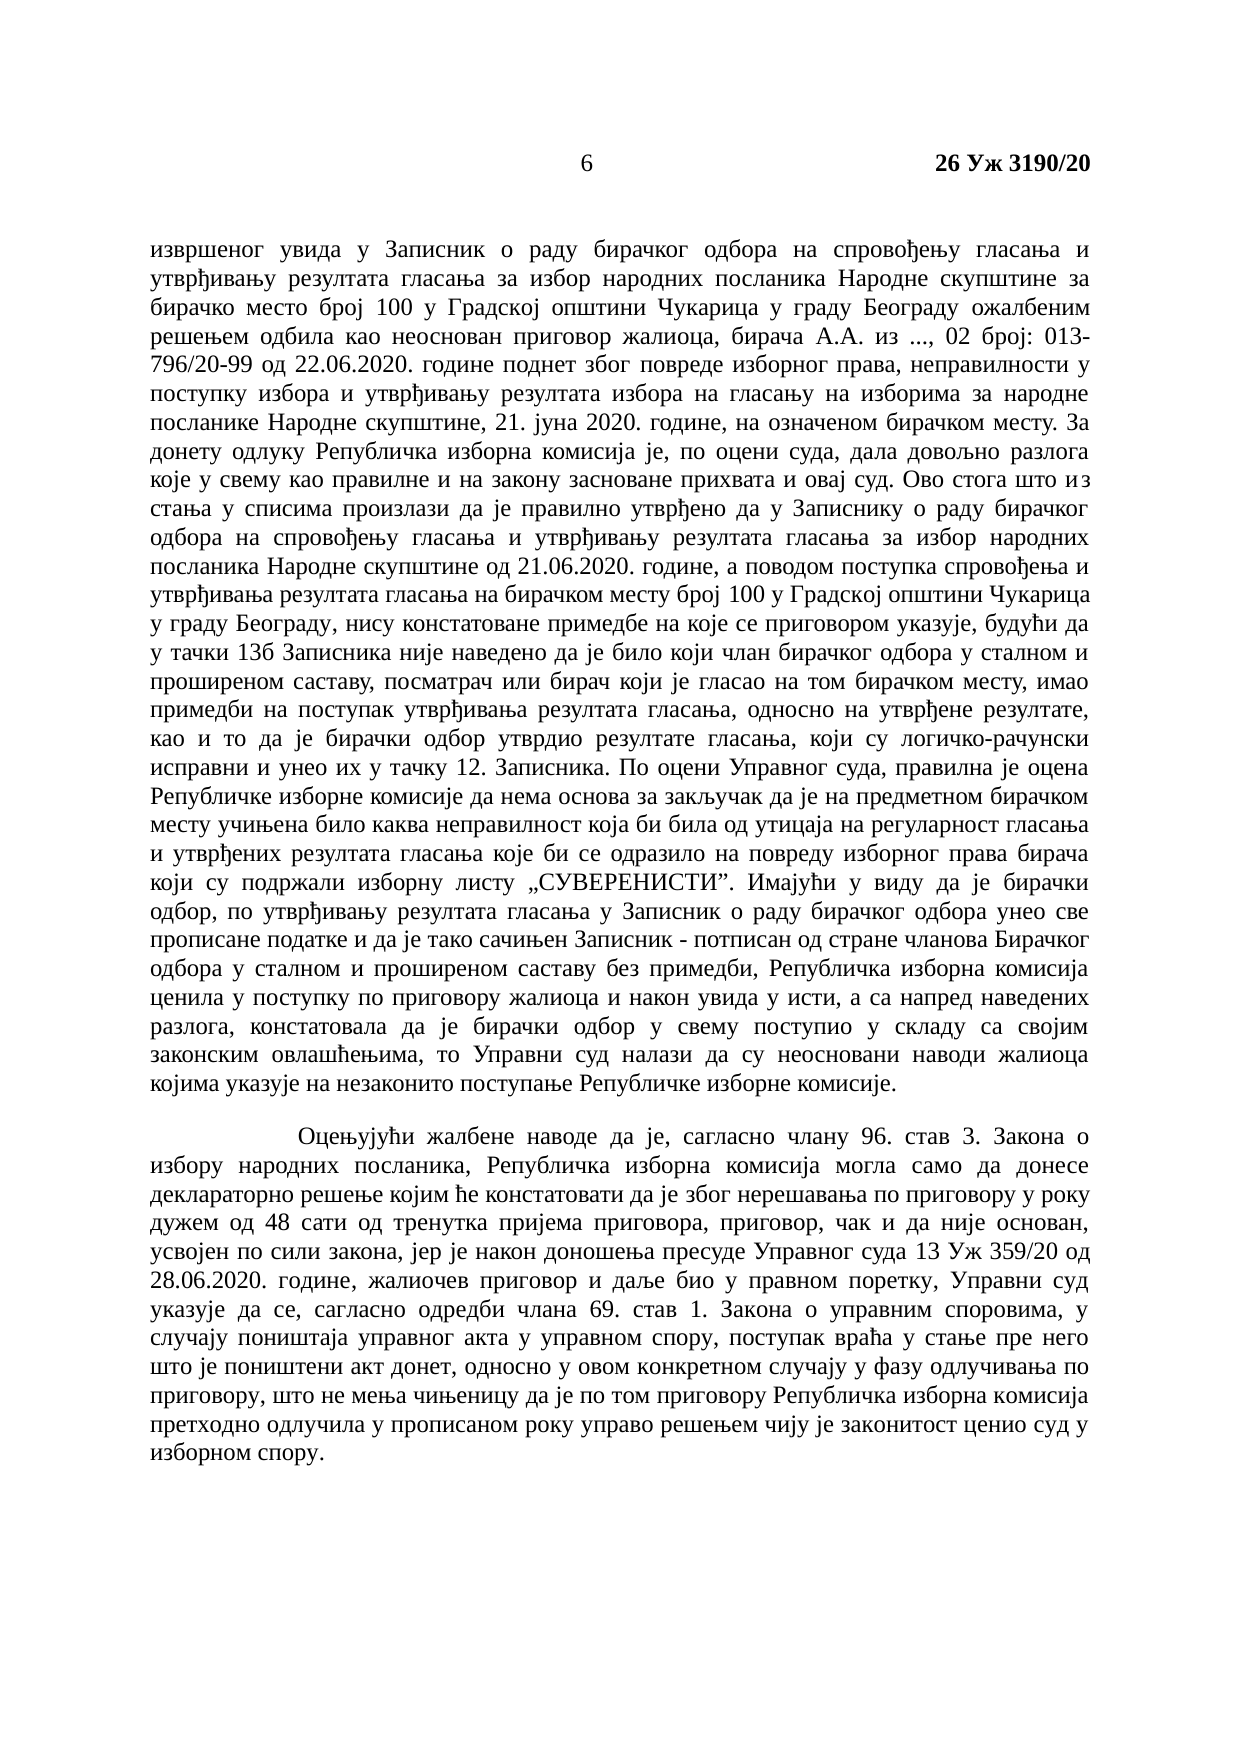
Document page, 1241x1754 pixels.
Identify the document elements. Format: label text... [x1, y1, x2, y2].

text Оцењујући жалбене наводе да је, сагласно члану 96. став 3. Закона о избору народних посланика, Републичка изборна комисија могла само да донесе деклараторно решење којим ће констатовати да је због нерешавања по приговору у року дужем од 48 сати од тренутка пријема приговора, приговор, чак и да није основан, усвојен по сили закона, јер је након доношења пресуде Управног суда 13 Уж 359/20 од 28.06.2020. године, жалиочев приговор и даље био у правном поретку, Управни суд указује да се, сагласно одредби члана 69. став 1. Закона о управним споровима, у случају поништаја управног акта у управном спору, поступак враћа у стање пре него што је поништени акт донет, односно у овом конкретном случају у фазу одлучивања по приговору, што не мења чињеницу да је по том приговору Републичка изборна комисија претходно одлучила у прописаном року управо решењем чију је законитост ценио суд у изборном спору. [150, 1121, 1091, 1466]
text извршеног увида у Записник о раду бирачког одбора на спровођењу гласања и утврђивању резултата гласања за избор народних посланика Народне скупштине за бирачко место број 100 у Градској општини Чукарица у граду Београду ожалбеним решењем одбила као неоснован приговор жалиоца, бирача А.А. из ..., 02 број: 013-796/20-99 од 22.06.2020. године поднет због повреде изборног права, неправилности у поступку избора и утврђивању резултата избора на гласању на изборима за народне посланике Народне скупштине, 21. јуна 2020. године, на означеном бирачком месту. За донету одлуку Републичка изборна комисија је, по оцени суда, дала довољно разлога које у свему као правилне и на закону засноване прихвата и овај суд. Ово стога што из стања у списима произлази да је правилно утврђено да у Записнику о раду бирачког одбора на спровођењу гласања и утврђивању резултата гласања за избор народних посланика Народне скупштине од 21.06.2020. године, а поводом поступка спровођења и утврђивања резултата гласања на бирачком месту број 100 у Градској општини Чукарица у граду Београду, нису констатоване примедбе на које се приговором указује, будући да у тачки 13б Записника није наведено да је било који члан бирачког одбора у сталном и проширеном саставу, посматрач или бирач који је гласао на том бирачком месту, имао примедби на поступак утврђивања резултата гласања, односно на утврђене резултате, као и то да је бирачки одбор утврдио резултате гласања, који су логичко-рачунски исправни и унео их у тачку 12. Записника. По оцени Управног суда, правилна је оцена Републичке изборне комисије да нема основа за закључак да је на предметном бирачком месту учињена било каква неправилност која би била од утицаја на регуларност гласања и утврђених резултата гласања које би се одразило на повреду изборног права бирача који су подржали изборну листу „СУВЕРЕНИСТИ”. Имајући у виду да је бирачки одбор, по утврђивању резултата гласања у Записник о раду бирачког одбора унео све прописане податке и да је тако сачињен Записник - потписан од стране чланова Бирачког одбора у сталном и проширеном саставу без примедби, Републичка изборна комисија ценила у поступку по приговору жалиоца и након увида у исти, а са напред наведених разлога, констатовала да је бирачки одбор у свему поступио у складу са својим законским овлашћењима, то Управни суд налази да су неосновани наводи жалиоца којима указује на незаконито поступање Републичке изборне комисије. [150, 234, 1091, 1097]
